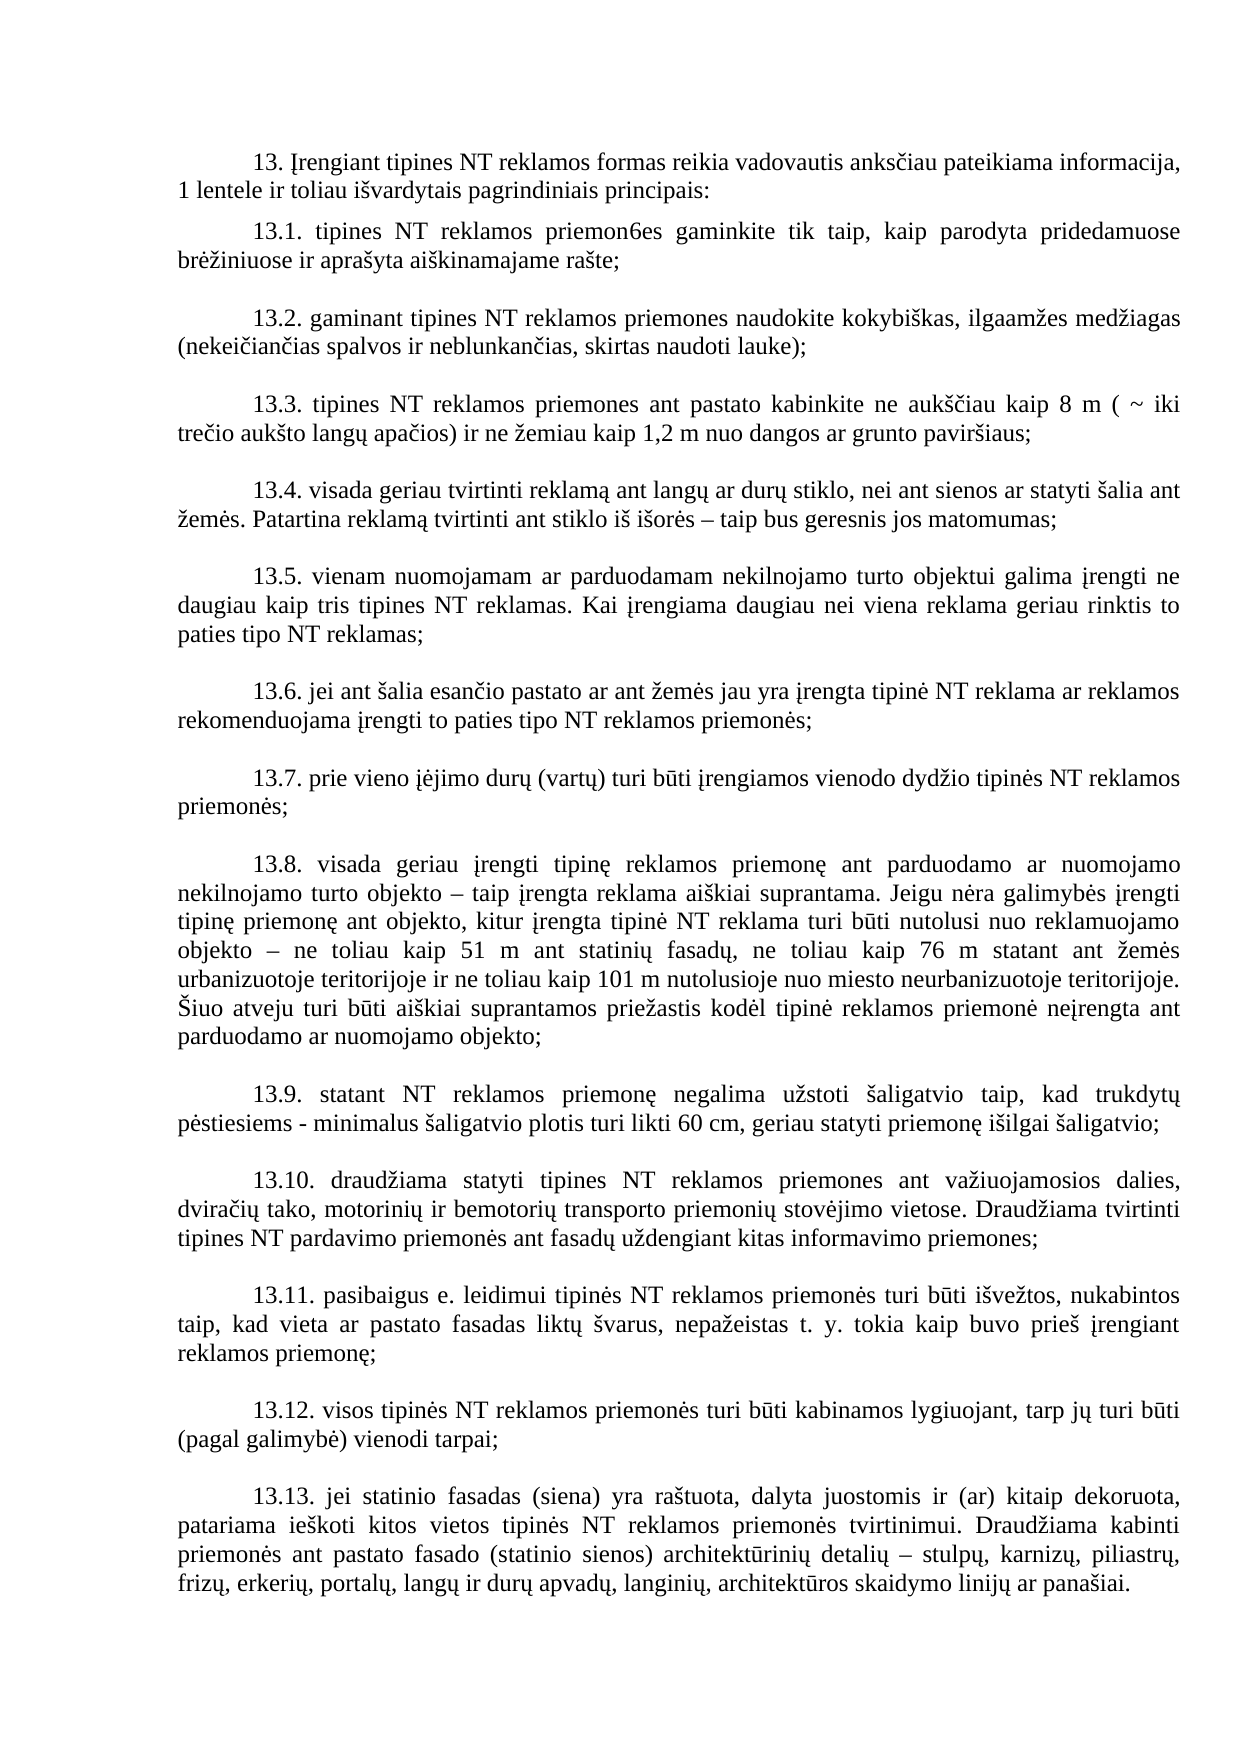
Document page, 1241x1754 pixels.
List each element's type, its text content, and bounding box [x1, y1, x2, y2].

text 13.5. vienam nuomojamam ar parduodamam nekilnojamo turto objektui galima įrengti ne daugiau kaip tris tipines NT reklamas. Kai įrengiama daugiau nei viena reklama geriau rinktis to paties tipo NT reklamas; [177, 561, 1181, 648]
text 13.7. prie vieno įėjimo durų (vartų) turi būti įrengiamos vienodo dydžio tipinės NT reklamos priemonės; [177, 763, 1181, 820]
text 13. Įrengiant tipines NT reklamos formas reikia vadovautis anksčiau pateikiama informacija, 1 lentele ir toliau išvardytais pagrindiniais principais: [177, 147, 1181, 204]
text 13.8. visada geriau įrengti tipinę reklamos priemonę ant parduodamo ar nuomojamo nekilnojamo turto objekto – taip įrengta reklama aiškiai suprantama. Jeigu nėra galimybės įrengti tipinę priemonę ant objekto, kitur įrengta tipinė NT reklama turi būti nutolusi nuo reklamuojamo objekto – ne toliau kaip 51 m ant statinių fasadų, ne toliau kaip 76 m statant ant žemės urbanizuotoje teritorijoje ir ne toliau kaip 101 m nutolusioje nuo miesto neurbanizuotoje teritorijoje. Šiuo atveju turi būti aiškiai suprantamos priežastis kodėl tipinė reklamos priemonė neįrengta ant parduodamo ar nuomojamo objekto; [177, 849, 1181, 1050]
text 13.9. statant NT reklamos priemonę negalima užstoti šaligatvio taip, kad trukdytų pėstiesiems - minimalus šaligatvio plotis turi likti 60 cm, geriau statyti priemonę išilgai šaligatvio; [177, 1079, 1181, 1136]
text 13.4. visada geriau tvirtinti reklamą ant langų ar durų stiklo, nei ant sienos ar statyti šalia ant žemės. Patartina reklamą tvirtinti ant stiklo iš išorės – taip bus geresnis jos matomumas; [177, 475, 1181, 533]
text 13.6. jei ant šalia esančio pastato ar ant žemės jau yra įrengta tipinė NT reklama ar reklamos rekomenduojama įrengti to paties tipo NT reklamos priemonės; [177, 676, 1181, 734]
text 13.13. jei statinio fasadas (siena) yra raštuota, dalyta juostomis ir (ar) kitaip dekoruota, patariama ieškoti kitos vietos tipinės NT reklamos priemonės tvirtinimui. Draudžiama kabinti priemonės ant pastato fasado (statinio sienos) architektūrinių detalių – stulpų, karnizų, piliastrų, frizų, erkerių, portalų, langų ir durų apvadų, langinių, architektūros skaidymo linijų ar panašiai. [177, 1481, 1181, 1596]
text 13.12. visos tipinės NT reklamos priemonės turi būti kabinamos lygiuojant, tarp jų turi būti (pagal galimybė) vienodi tarpai; [177, 1395, 1181, 1453]
text 13.1. tipines NT reklamos priemon4es gaminkite tik taip, kaip parodyta pridedamuose brėžiniuose ir aprašyta aiškinamajame rašte; [177, 216, 1181, 274]
text 13.11. pasibaigus e. leidimui tipinės NT reklamos priemonės turi būti išvežtos, nukabintos taip, kad vieta ar pastato fasadas liktų švarus, nepažeistas t. y. tokia kaip buvo prieš įrengiant reklamos priemonę; [177, 1280, 1181, 1366]
text 13.2. gaminant tipines NT reklamos priemones naudokite kokybiškas, ilgaamžes medžiagas (nekeičiančias spalvos ir neblunkančias, skirtas naudoti lauke); [177, 303, 1181, 360]
text 13.3. tipines NT reklamos priemones ant pastato kabinkite ne aukščiau kaip 8 m ( ~ iki trečio aukšto langų apačios) ir ne žemiau kaip 1,2 m nuo dangos ar grunto paviršiaus; [177, 389, 1181, 446]
text 13.10. draudžiama statyti tipines NT reklamos priemones ant važiuojamosios dalies, dviračių tako, motorinių ir bemotorių transporto priemonių stovėjimo vietose. Draudžiama tvirtinti tipines NT pardavimo priemonės ant fasadų uždengiant kitas informavimo priemones; [177, 1165, 1181, 1251]
